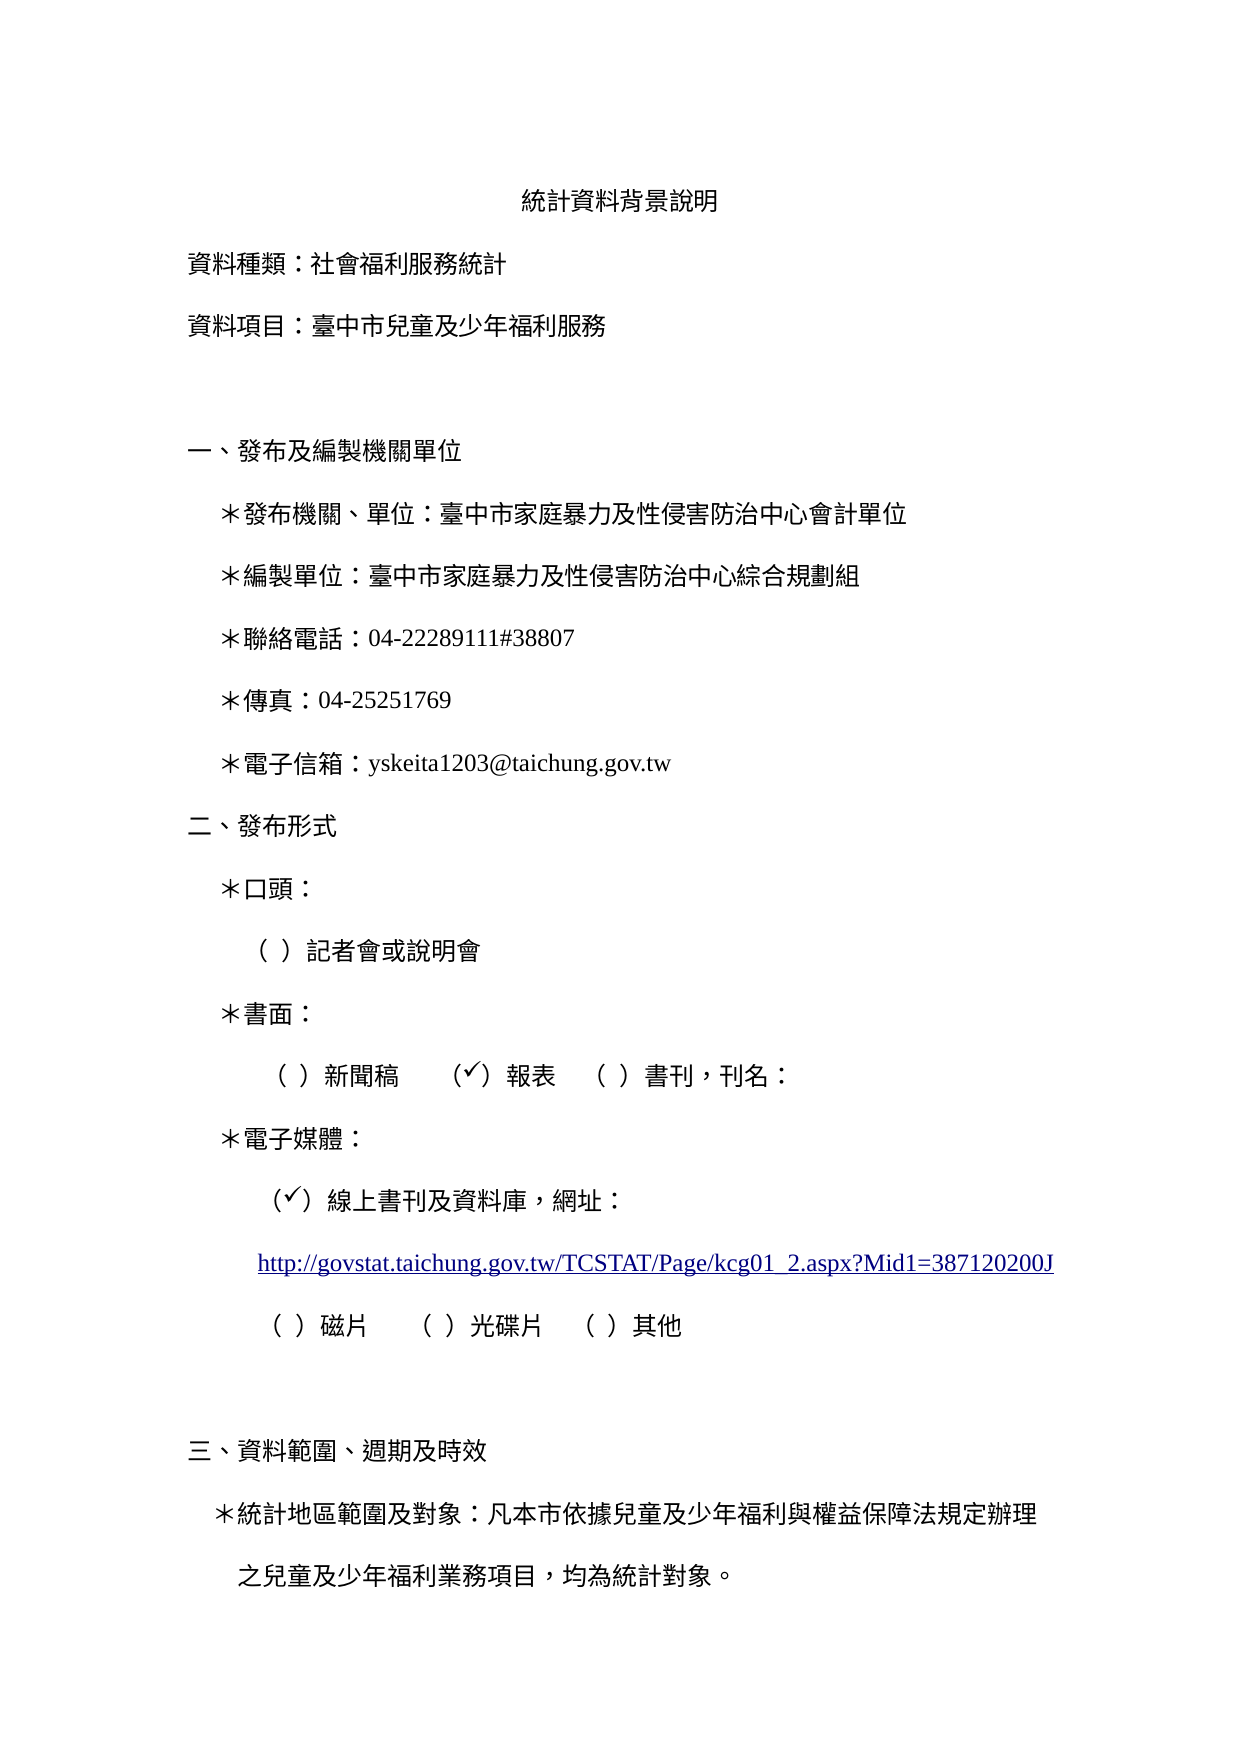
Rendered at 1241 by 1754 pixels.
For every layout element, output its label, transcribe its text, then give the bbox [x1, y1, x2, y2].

text ＊聯絡電話：04-22289111#38807 [218, 596, 1053, 658]
text 三、資料範圍、週期及時效 [187, 1408, 1053, 1471]
text ＊書面： [218, 971, 1053, 1033]
text 二、發布形式 [187, 783, 1053, 846]
text （ ）記者會或說明會 [187, 908, 1053, 971]
list 編製單位：臺中市家庭暴力及性侵害防治中心綜合規劃組 [218, 533, 1053, 596]
text 資料種類：社會福利服務統計 [187, 221, 1053, 283]
text ＊口頭： [218, 846, 1053, 908]
text ＊傳真：04-25251769 [218, 658, 1053, 721]
text 統計資料背景說明 [187, 158, 1053, 221]
text 資料項目：臺中市兒童及少年福利服務 [187, 283, 1053, 346]
text ＊電子信箱：yskeita1203@taichung.gov.tw [218, 721, 1053, 783]
text （ ）新聞稿 （）報表 （ ）書刊，刊名： [218, 1033, 1053, 1096]
text http://govstat.taichung.gov.tw/TCSTAT/Page/kcg01_2.aspx?Mid1=387120200J [257, 1221, 1087, 1283]
text 一、發布及編製機關單位 [187, 408, 1053, 471]
list 發布機關、單位：臺中市家庭暴力及性侵害防治中心會計單位 [218, 471, 1053, 533]
text ＊電子媒體： [218, 1096, 1053, 1158]
text （ ）磁片 （ ）光碟片 （ ）其他 [257, 1283, 1087, 1346]
text （）線上書刊及資料庫，網址： [257, 1158, 1087, 1221]
text ＊統計地區範圍及對象：凡本市依據兒童及少年福利與權益保障法規定辦理之兒童及少年福利業務項目，均為統計對象。 [212, 1471, 1053, 1596]
